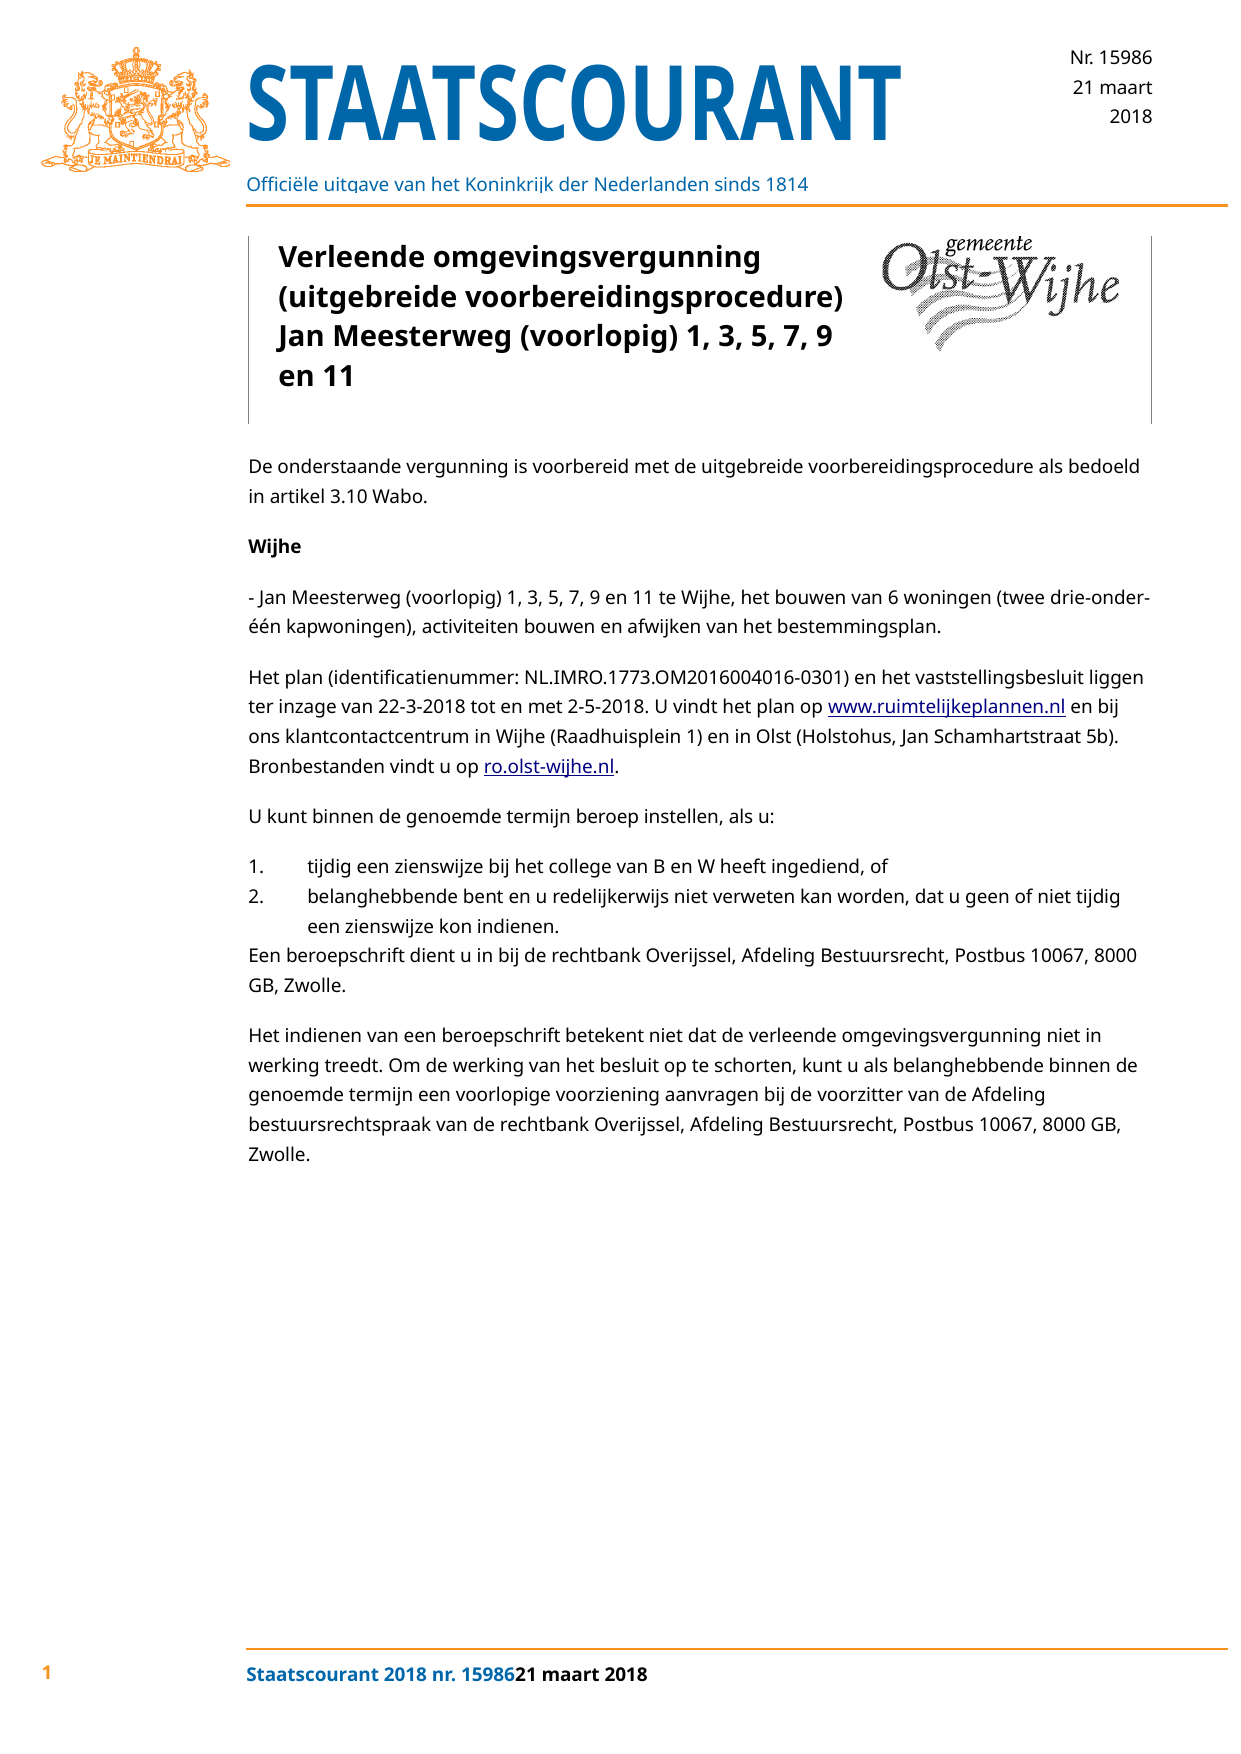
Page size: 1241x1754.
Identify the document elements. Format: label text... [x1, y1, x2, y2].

text Het indienen van een beroepschrift betekent niet dat de verleende omgevingsvergunning niet in werking treedt. Om de werking van het besluit op te schorten, kunt u als belanghebbende binnen de genoemde termijn een voorlopige voorziening aanvragen bij de voorzitter van de Afdeling bestuursrechtspraak van de rechtbank Overijssel, Afdeling Bestuursrecht, Postbus 10067, 8000 GB, Zwolle. [248, 1022, 1152, 1166]
text U kunt binnen de genoemde termijn beroep instellen, als u: [248, 803, 1152, 829]
table_header Verleende omgevingsvergunning (uitgebreide voorbereidingsprocedure) Jan Meesterweg (voorlopig) 1, 3, 5, 7, 9 en 11 [249, 236, 850, 424]
picture [882, 236, 1119, 352]
table_header [850, 236, 1151, 424]
text Een beroepschrift dient u in bij de rechtbank Overijssel, Afdeling Bestuursrecht, Postbus 10067, 8000 GB, Zwolle. [248, 942, 1152, 998]
text Het plan (identificatienummer: NL.IMRO.1773.OM2016004016-0301) en het vaststellingsbesluit liggen ter inzage van 22-3-2018 tot en met 2-5-2018. U vindt het plan op www.ruimtelijkeplannen.nl en bij ons klantcontactcentrum in Wijhe (Raadhuisplein 1) en in Olst (Holstohus, Jan Schamhartstraat 5b). Bronbestanden vindt u op ro.olst-wijhe.nl. [248, 664, 1152, 778]
text - Jan Meesterweg (voorlopig) 1, 3, 5, 7, 9 en 11 te Wijhe, het bouwen van 6 woningen (twee drie-onder-één kapwoningen), activiteiten bouwen en afwijken van het bestemmingsplan. [248, 584, 1152, 639]
list tijdig een zienswijze bij het college van B en W heeft ingediend, of [248, 854, 1152, 879]
text Wijhe [248, 534, 1152, 559]
picture [41, 47, 231, 172]
text De onderstaande vergunning is voorbereid met de uitgebreide voorbereidingsprocedure als bedoeld in artikel 3.10 Wabo. [248, 454, 1152, 509]
list belanghebbende bent en u redelijkerwijs niet verweten kan worden, dat u geen of niet tijdig een zienswijze kon indienen. [248, 883, 1152, 938]
